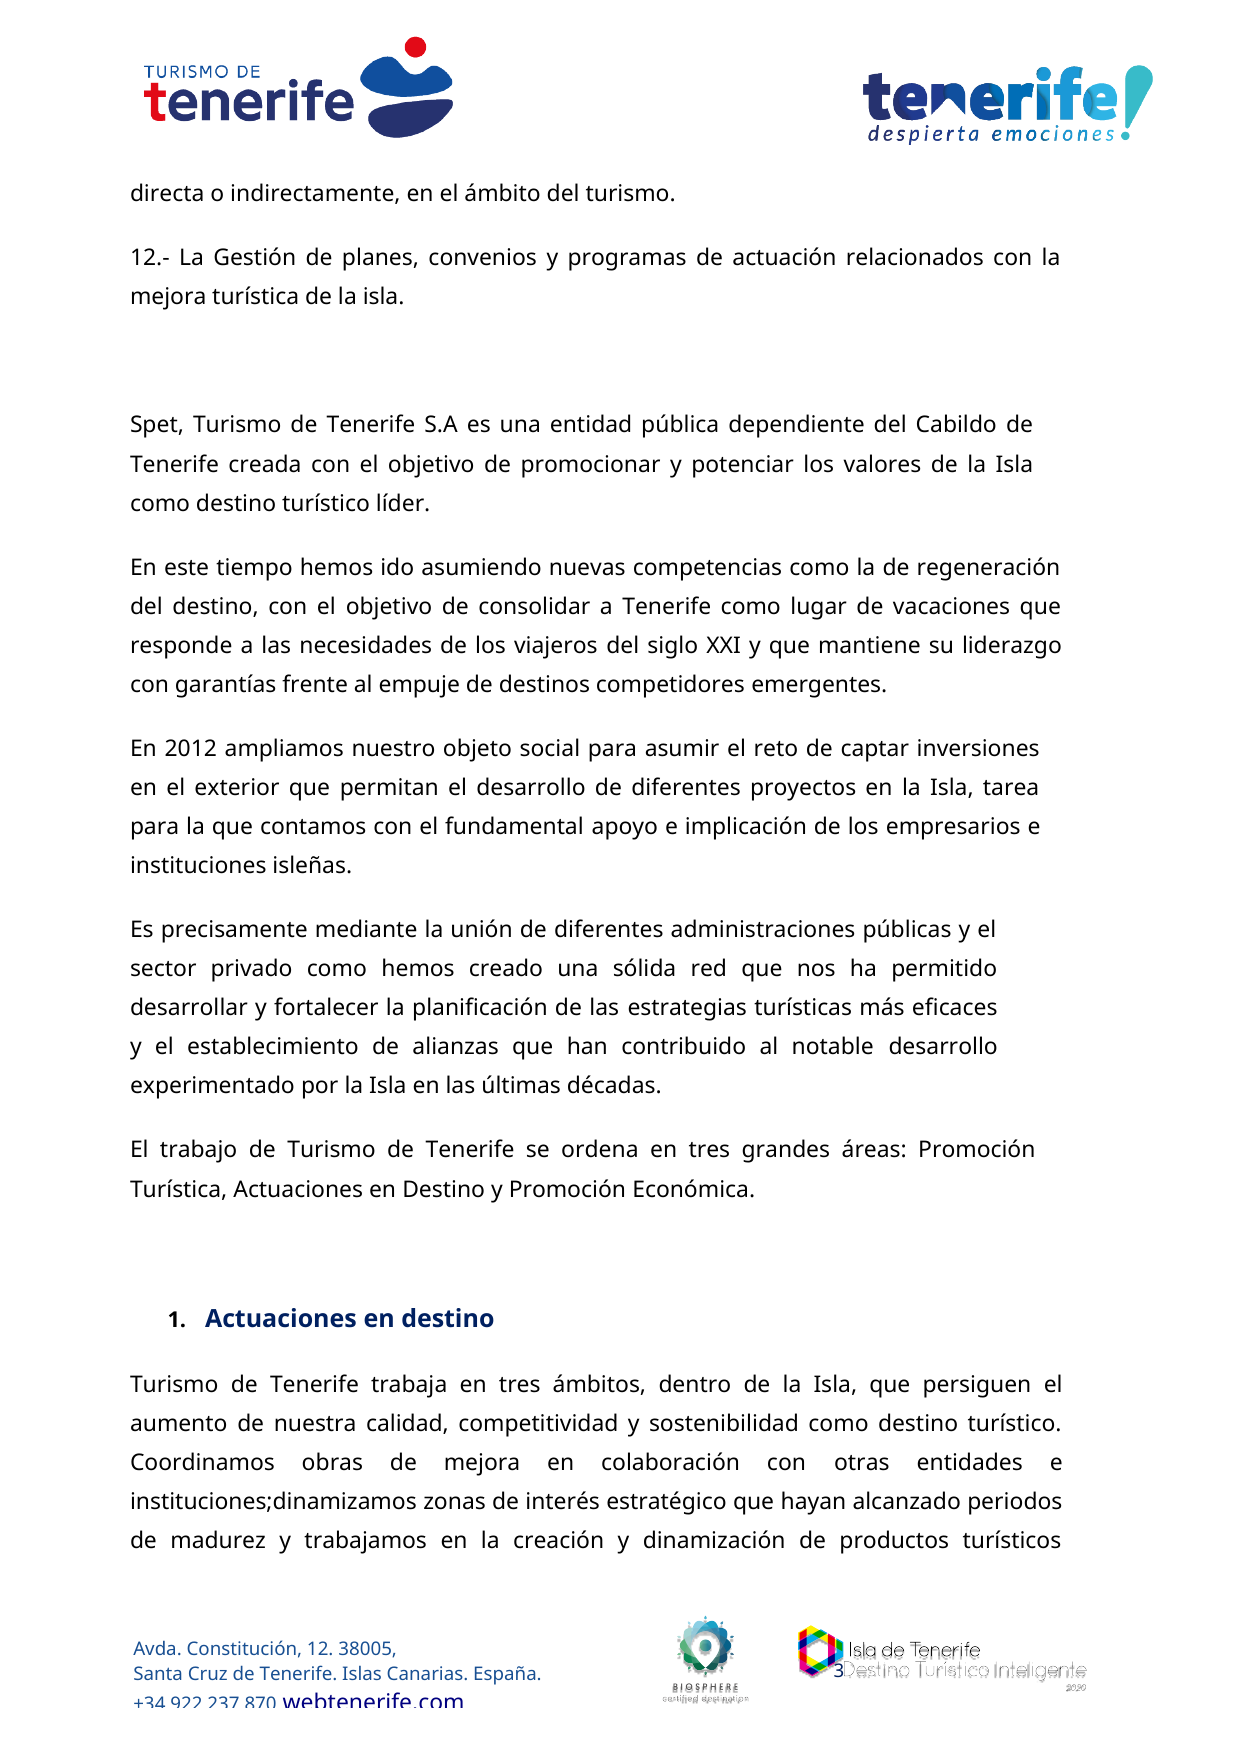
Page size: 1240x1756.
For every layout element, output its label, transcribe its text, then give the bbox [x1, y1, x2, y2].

text Spet, Turismo de Tenerife S.A es una entidad pública dependiente del Cabildo de Tenerife creada con el objetivo de promocionar y potenciar los valores de la Isla como destino turístico líder. [130, 408, 1035, 518]
text 12.- La Gestión de planes, convenios y programas de actuación relacionados con la mejora turística de la isla. [130, 241, 1062, 312]
text En 2012 ampliamos nuestro objeto social para asumir el reto de captar inversiones en el exterior que permitan el desarrollo de diferentes proyectos en la Isla, tarea para la que contamos con el fundamental apoyo e implicación de los empresarios e instituciones isleñas. [130, 732, 1041, 880]
text Es precisamente mediante la unión de diferentes administraciones públicas y el sector privado como hemos creado una sólida red que nos ha permitido desarrollar y fortalecer la planificación de las estrategias turísticas más eficaces y el establecimiento de alianzas que han contribuido al notable desarrollo experimentado por la Isla en las últimas décadas. [130, 913, 998, 1101]
text En este tiempo hemos ido asumiendo nuevas competencias como la de regeneración del destino, con el objetivo de consolidar a Tenerife como lugar de vacaciones que responde a las necesidades de los viajeros del siglo XXI y que mantiene su liderazgo con garantías frente al empuje de destinos competidores emergentes. [130, 551, 1062, 699]
text Turismo de Tenerife trabaja en tres ámbitos, dentro de la Isla, que persiguen el aumento de nuestra calidad, competitividad y sostenibilidad como destino turístico. Coordinamos obras de mejora en colaboración con otras entidades e instituciones;dinamizamos zonas de interés estratégico que hayan alcanzado periodos de madurez y trabajamos en la creación y dinamización de productos turísticos [130, 1368, 1063, 1556]
text directa o indirectamente, en el ámbito del turismo. [130, 177, 1062, 208]
text El trabajo de Turismo de Tenerife se ordena en tres grandes áreas: Promoción Turística, Actuaciones en Destino y Promoción Económica. [130, 1133, 1037, 1204]
list Actuaciones en destino [167, 1301, 1121, 1335]
